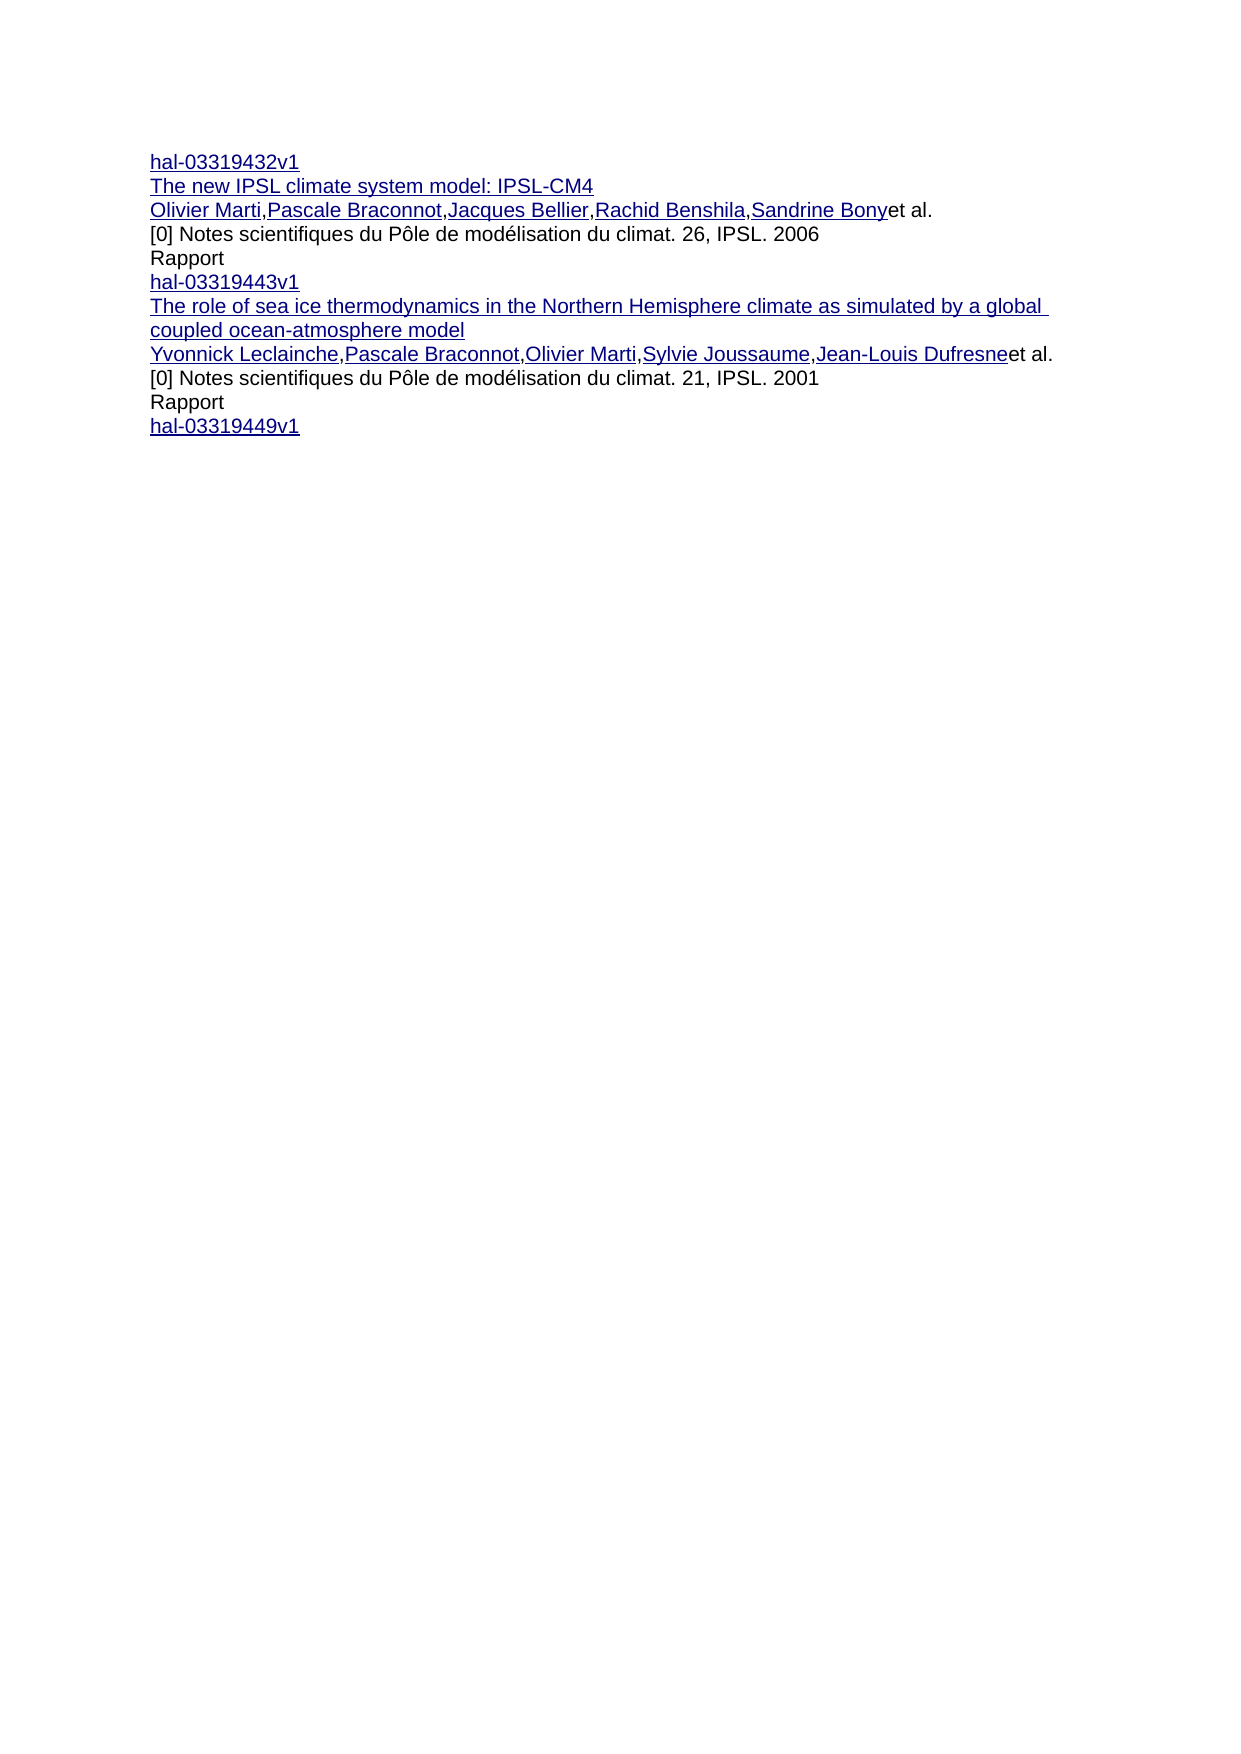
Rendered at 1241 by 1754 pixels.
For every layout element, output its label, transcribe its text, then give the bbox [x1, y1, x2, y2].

table_cell The new IPSL climate system model: IPSL-CM4 Olivier Marti,Pascale Braconnot,Jacques Bellier,Rachid Benshila,Sandrine Bonyet al. [0] Notes scientifiques du Pôle de modélisation du climat. 26, IPSL. 2006 Rapport hal-03319443v1 [150, 174, 1090, 294]
table_cell The role of sea ice thermodynamics in the Northern Hemisphere climate as simulated by a global coupled ocean-atmosphere model Yvonnick Leclainche,Pascale Braconnot,Olivier Marti,Sylvie Joussaume,Jean-Louis Dufresneet al. [0] Notes scientifiques du Pôle de modélisation du climat. 21, IPSL. 2001 Rapport hal-03319449v1 [150, 294, 1090, 437]
table_cell Audit de la chaîne de calcul de l’IPSL sur les centres de calcul du TGCC et de l’IDRIS G. Pierre,Arnaud N Caubel,Sébastien Denvil,Marie‐alice Foujols,Olivier Marti [0] Notes techniques du Pôle de modélisation du climat. 10, IPSL. 2013 Rapport hal-03319432v1 [150, 150, 1090, 174]
